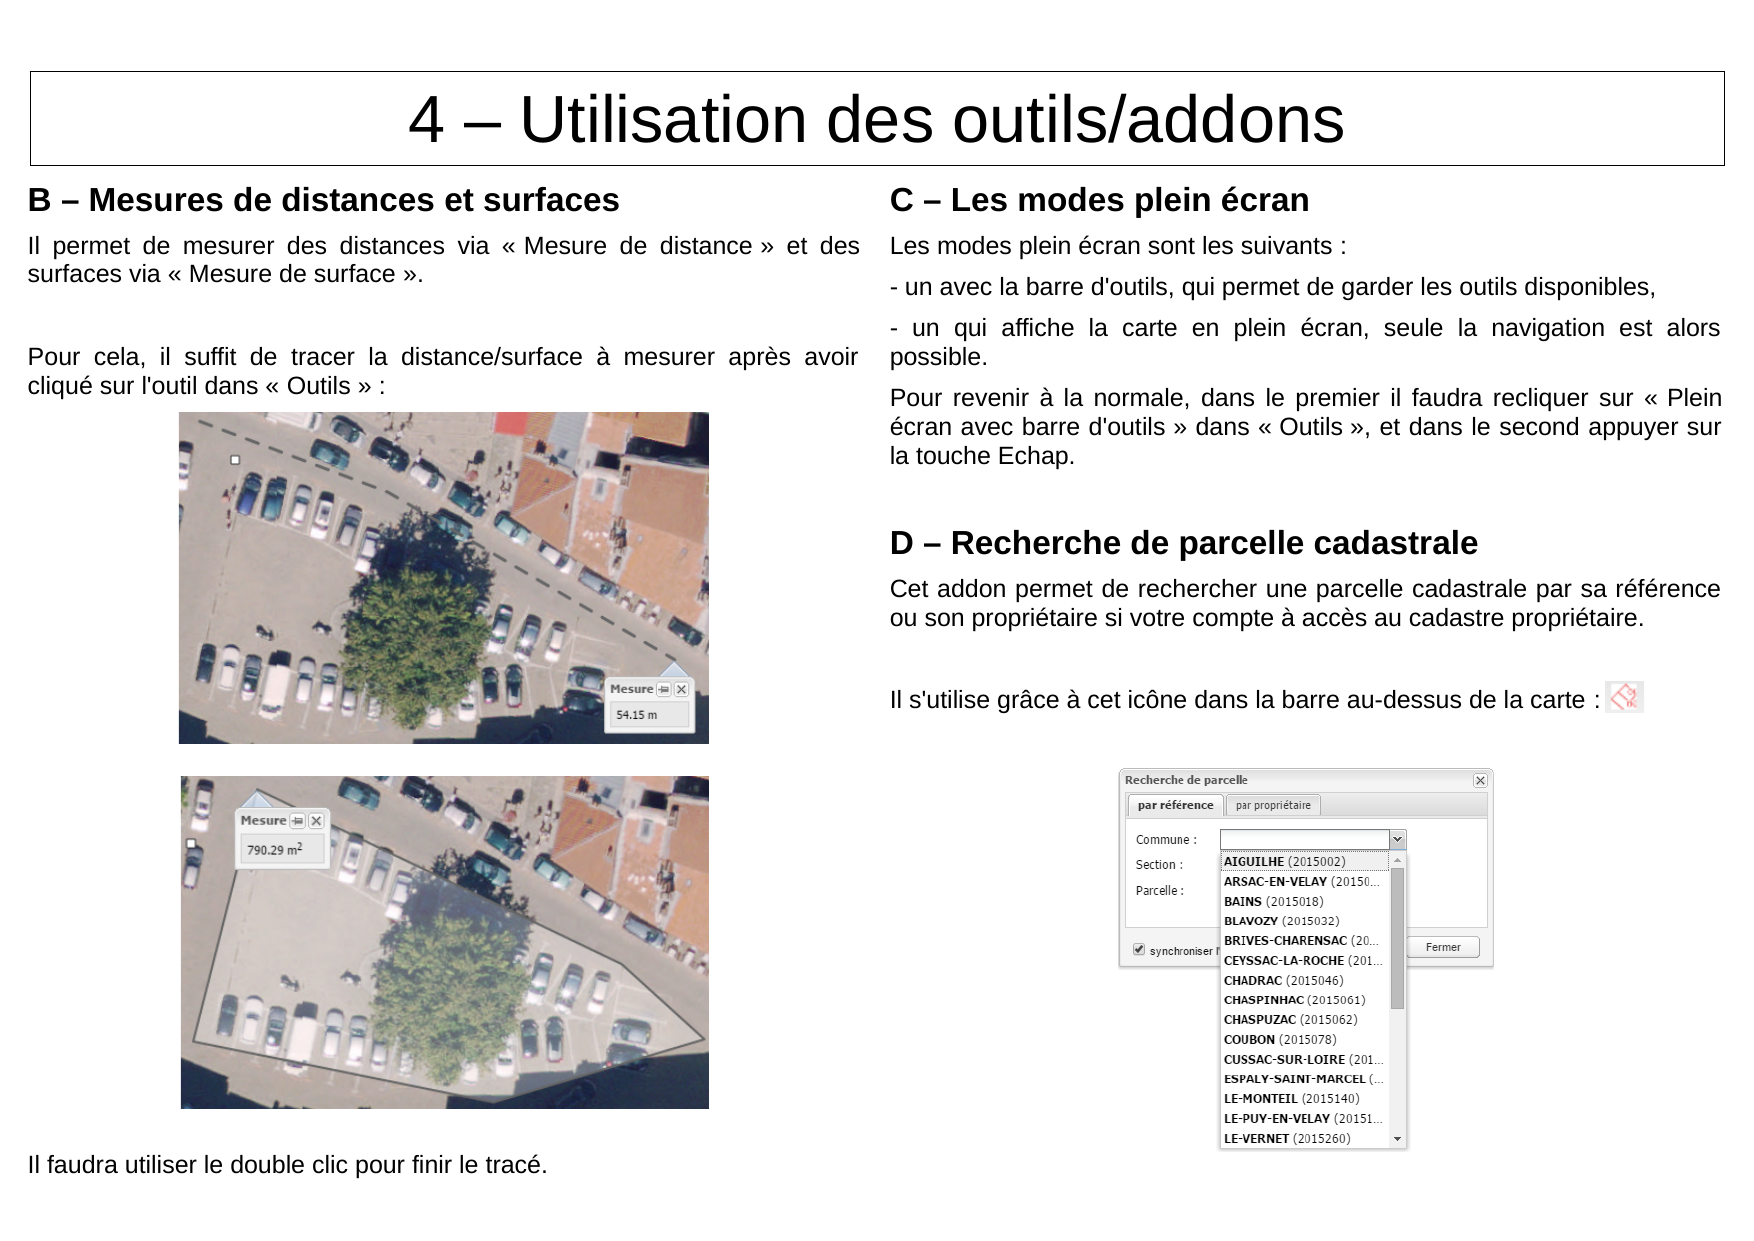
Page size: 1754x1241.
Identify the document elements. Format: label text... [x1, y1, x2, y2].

text Les modes plein écran sont les suivants : [889, 231, 1722, 259]
text - un avec la barre d'outils, qui permet de garder les outils disponibles, [889, 272, 1722, 301]
text Il permet de mesurer des distances via « Mesure de distance » et des surfaces via « Mesure de surface ». [27, 231, 860, 288]
text - un qui affiche la carte en plein écran, seule la navigation est alors possible. [889, 313, 1722, 371]
picture [1605, 681, 1645, 713]
text Il faudra utiliser le double clic pour finir le tracé. [27, 1149, 860, 1178]
picture [1118, 767, 1494, 1153]
text C – Les modes plein écran [889, 180, 1722, 218]
text D – Recherche de parcelle cadastrale [889, 523, 1722, 562]
text Pour revenir à la normale, dans le premier il faudra recliquer sur « Plein écran avec barre d'outils » dans « Outils », et dans le second appuyer sur la touche Echap. [889, 383, 1722, 469]
picture [180, 776, 709, 1109]
picture [178, 412, 709, 744]
text Pour cela, il suffit de tracer la distance/surface à mesurer après avoir cliqué sur l'outil dans « Outils » : [27, 342, 860, 399]
text Il s'utilise grâce à cet icône dans la barre au-dessus de la carte : [889, 685, 1722, 714]
text Cet addon permet de rechercher une parcelle cadastrale par sa référence ou son propriétaire si votre compte à accès au cadastre propriétaire. [889, 574, 1722, 632]
text 4 – Utilisation des outils/addons [38, 80, 1716, 157]
text B – Mesures de distances et surfaces [27, 180, 860, 218]
